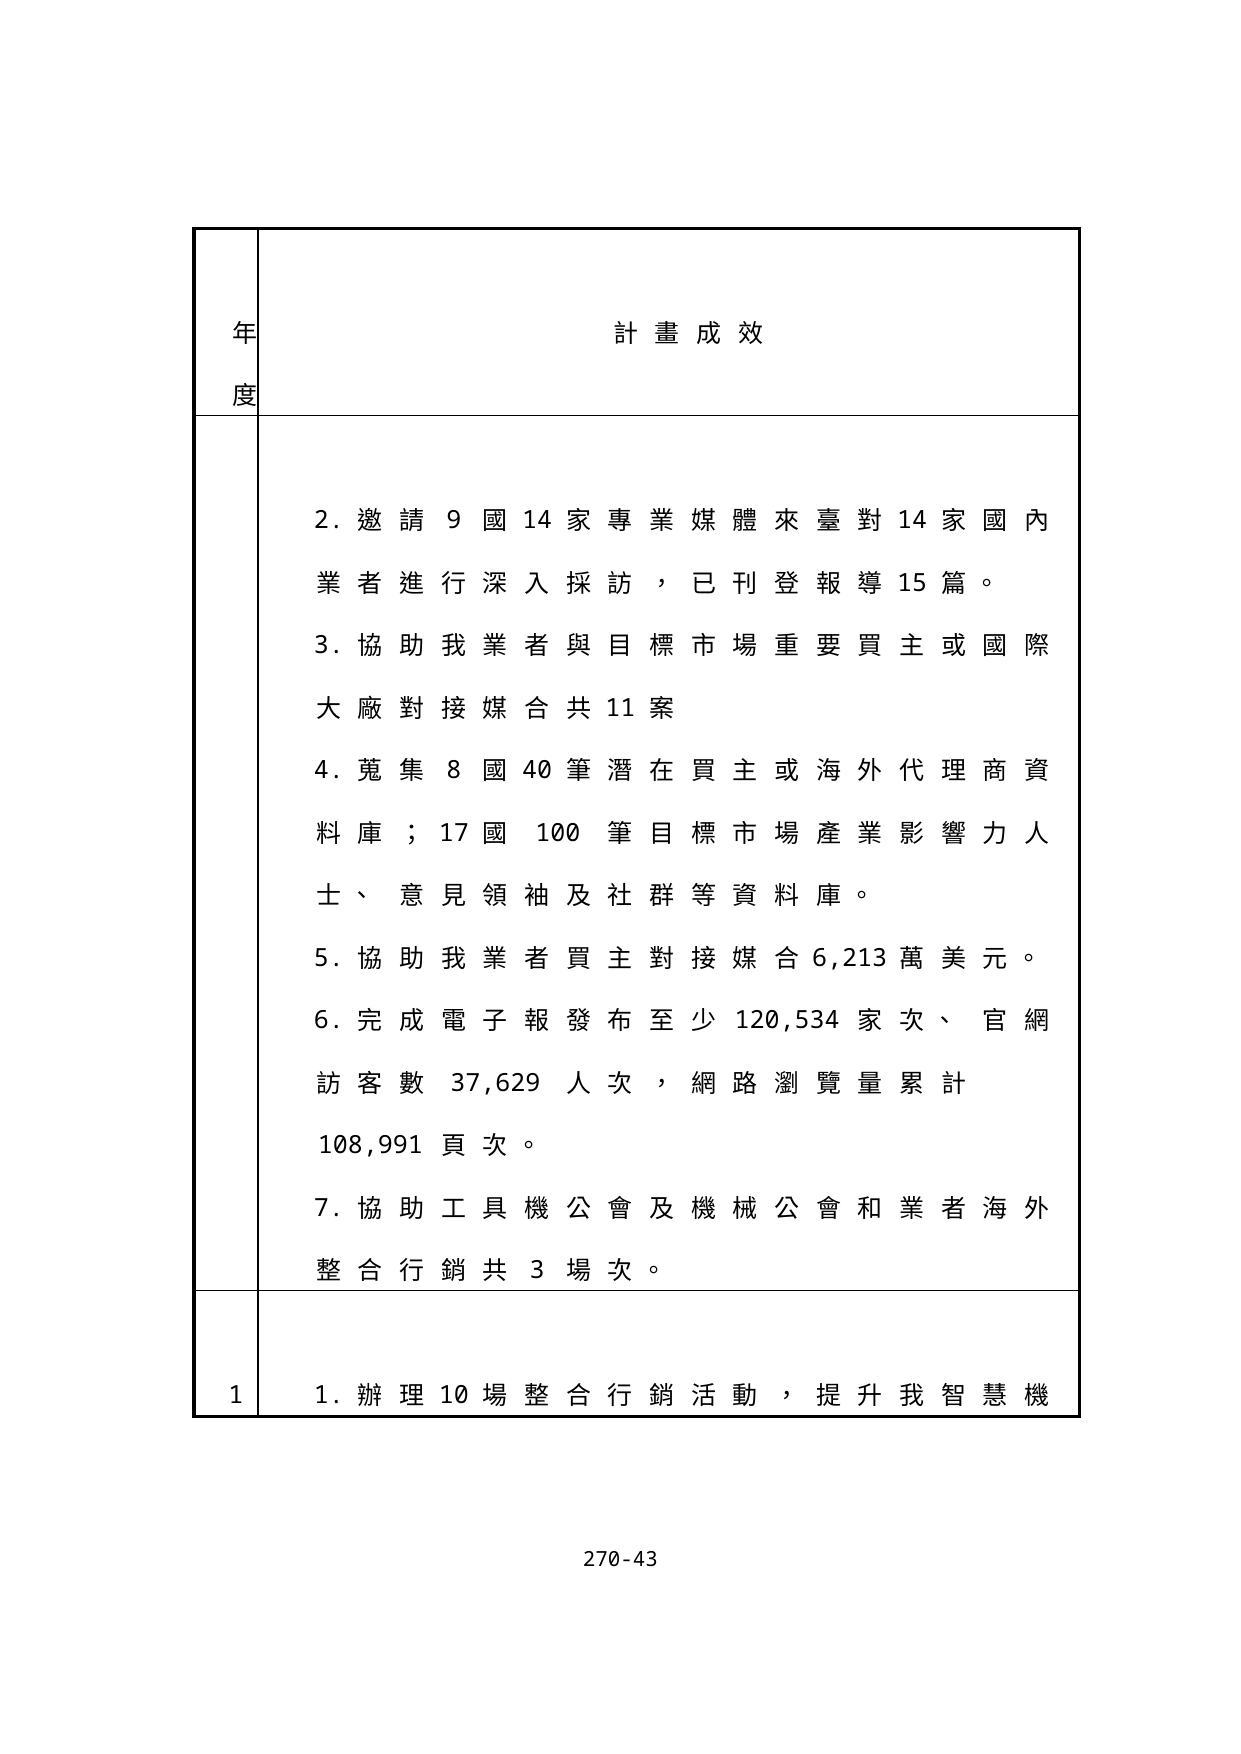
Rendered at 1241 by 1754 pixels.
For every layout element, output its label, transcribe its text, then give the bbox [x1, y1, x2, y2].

table_cell 1.辦理10場整合行銷活動，提升我智慧機 [259, 1291, 1078, 1415]
table_header 年度 [196, 230, 257, 415]
table_header 計畫成效 [259, 230, 1078, 415]
table_cell 1 [196, 1291, 257, 1415]
table_cell [196, 416, 257, 1290]
table_cell 2.邀請9國14家專業媒體來臺對14家國內業者進行深入採訪，已刊登報導15篇。 3.協助我業者與目標市場重要買主或國際大廠對接媒合共11案 4.蒐集8國40筆潛在買主或海外代理商資料庫；17國100筆目標市場產業影響力人士、意見領袖及社群等資料庫。 5.協助我業者買主對接媒合6,213萬美元。 6.完成電子報發布至少120,534家次、官網訪客數37,629人次，網路瀏覽量累計108,991頁次。 7.協助工具機公會及機械公會和業者海外整合行銷共3場次。 [259, 416, 1078, 1290]
